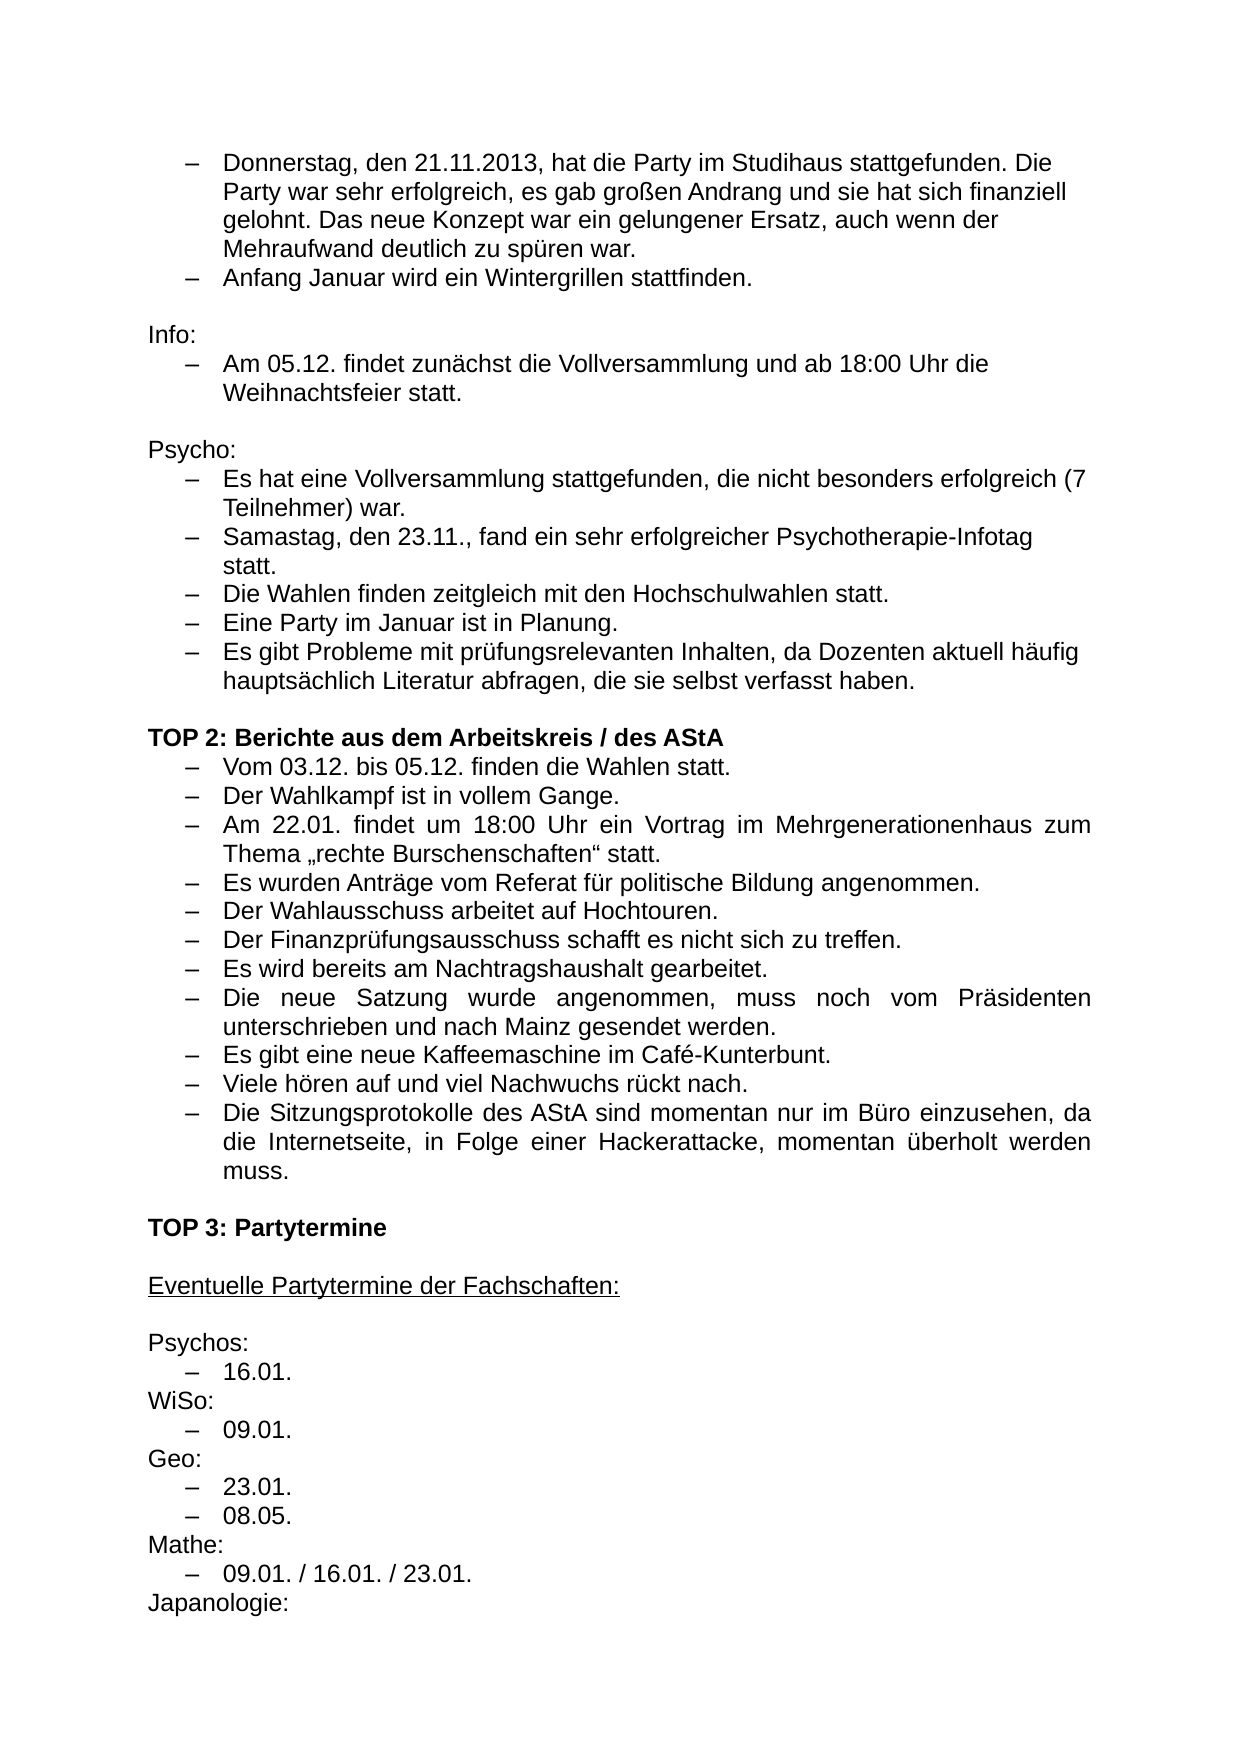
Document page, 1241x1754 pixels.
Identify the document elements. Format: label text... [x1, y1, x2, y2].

list Es gibt Probleme mit prüfungsrelevanten Inhalten, da Dozenten aktuell häufig hauptsächlich Literatur abfragen, die sie selbst verfasst haben. [185, 637, 1093, 695]
text Geo: [148, 1443, 1093, 1472]
text Psycho: [148, 435, 1093, 464]
list Die neue Satzung wurde angenommen, muss noch vom Präsidenten unterschrieben und nach Mainz gesendet werden. [185, 983, 1093, 1041]
list Es wird bereits am Nachtragshaushalt gearbeitet. [185, 954, 1093, 983]
text TOP 3: Partytermine [148, 1213, 1093, 1242]
text WiSo: [148, 1386, 1093, 1415]
list 09.01. / 16.01. / 23.01. [185, 1559, 1093, 1588]
text Japanologie: [148, 1588, 1093, 1616]
list Eine Party im Januar ist in Planung. [185, 608, 1093, 637]
text Eventuelle Partytermine der Fachschaften: [148, 1271, 1093, 1299]
list Die Sitzungsprotokolle des AStA sind momentan nur im Büro einzusehen, da die Internetseite, in Folge einer Hackerattacke, momentan überholt werden muss. [185, 1098, 1093, 1184]
list Es gibt eine neue Kaffeemaschine im Café-Kunterbunt. [185, 1041, 1093, 1069]
list Der Finanzprüfungsausschuss schafft es nicht sich zu treffen. [185, 925, 1093, 954]
list Der Wahlausschuss arbeitet auf Hochtouren. [185, 896, 1093, 925]
list 16.01. [185, 1357, 1093, 1386]
list Viele hören auf und viel Nachwuchs rückt nach. [185, 1069, 1093, 1098]
text Psychos: [148, 1328, 1093, 1357]
list Anfang Januar wird ein Wintergrillen stattfinden. [185, 263, 1093, 292]
list Samastag, den 23.11., fand ein sehr erfolgreicher Psychotherapie-Infotag statt. [185, 522, 1093, 579]
text Info: [148, 320, 1093, 349]
list Die Wahlen finden zeitgleich mit den Hochschulwahlen statt. [185, 579, 1093, 608]
list Es wurden Anträge vom Referat für politische Bildung angenommen. [185, 867, 1093, 896]
text Mathe: [148, 1530, 1093, 1559]
list Vom 03.12. bis 05.12. finden die Wahlen statt. [185, 752, 1093, 781]
list 23.01. [185, 1472, 1093, 1501]
list Am 22.01. findet um 18:00 Uhr ein Vortrag im Mehrgenerationenhaus zum Thema „rechte Burschenschaften“ statt. [185, 810, 1093, 867]
list Donnerstag, den 21.11.2013, hat die Party im Studihaus stattgefunden. Die Party war sehr erfolgreich, es gab großen Andrang und sie hat sich finanziell gelohnt. Das neue Konzept war ein gelungener Ersatz, auch wenn der Mehraufwand deutlich zu spüren war. [185, 148, 1093, 263]
text TOP 2: Berichte aus dem Arbeitskreis / des AStA [148, 723, 1093, 752]
list Es hat eine Vollversammlung stattgefunden, die nicht besonders erfolgreich (7 Teilnehmer) war. [185, 464, 1093, 522]
list Der Wahlkampf ist in vollem Gange. [185, 781, 1093, 810]
list 09.01. [185, 1415, 1093, 1443]
list 08.05. [185, 1501, 1093, 1530]
list Am 05.12. findet zunächst die Vollversammlung und ab 18:00 Uhr die Weihnachtsfeier statt. [185, 349, 1093, 407]
